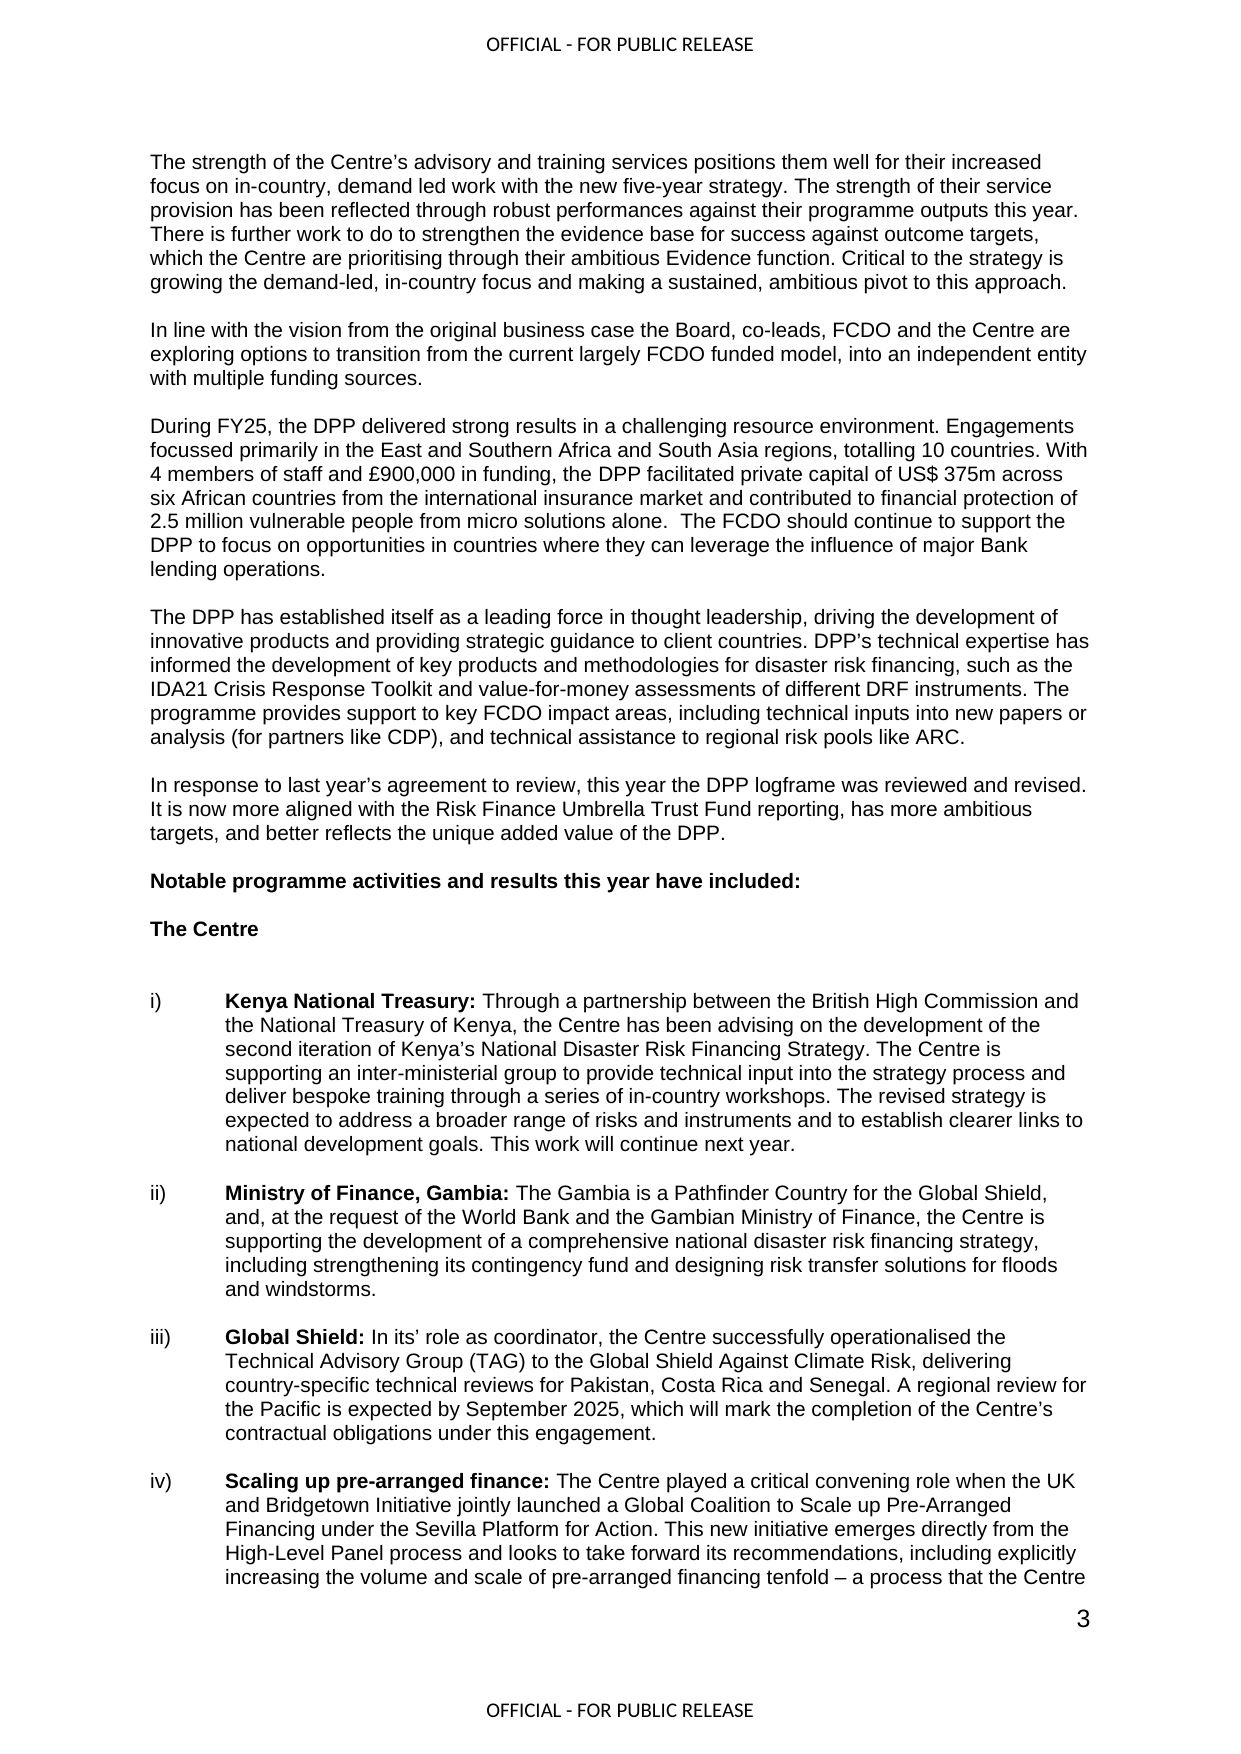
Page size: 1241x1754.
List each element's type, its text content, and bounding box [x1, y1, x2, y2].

list Global Shield: In its’ role as coordinator, the Centre successfully operationalised the Technical Advisory Group (TAG) to the Global Shield Against Climate Risk, delivering country-specific technical reviews for Pakistan, Costa Rica and Senegal. A regional review for the Pacific is expected by September 2025, which will mark the completion of the Centre’s contractual obligations under this engagement. [150, 1325, 1090, 1445]
text The Centre [150, 917, 1090, 941]
text In line with the vision from the original business case the Board, co-leads, FCDO and the Centre are exploring options to transition from the current largely FCDO funded model, into an independent entity with multiple funding sources. [150, 318, 1090, 389]
list Ministry of Finance, Gambia: The Gambia is a Pathfinder Country for the Global Shield, and, at the request of the World Bank and the Gambian Ministry of Finance, the Centre is supporting the development of a comprehensive national disaster risk financing strategy, including strengthening its contingency fund and designing risk transfer solutions for floods and windstorms. [150, 1181, 1090, 1301]
text Notable programme activities and results this year have included: [150, 869, 1090, 893]
list Kenya National Treasury: Through a partnership between the British High Commission and the National Treasury of Kenya, the Centre has been advising on the development of the second iteration of Kenya’s National Disaster Risk Financing Strategy. The Centre is supporting an inter-ministerial group to provide technical input into the strategy process and deliver bespoke training through a series of in-country workshops. The revised strategy is expected to address a broader range of risks and instruments and to establish clearer links to national development goals. This work will continue next year. [150, 988, 1090, 1156]
text During FY25, the DPP delivered strong results in a challenging resource environment. Engagements focussed primarily in the East and Southern Africa and South Asia regions, totalling 10 countries. With 4 members of staff and £900,000 in funding, the DPP facilitated private capital of US$ 375m across six African countries from the international insurance market and contributed to financial protection of 2.5 million vulnerable people from micro solutions alone. The FCDO should continue to support the DPP to focus on opportunities in countries where they can leverage the influence of major Bank lending operations. [150, 413, 1090, 581]
list Scaling up pre-arranged finance: The Centre played a critical convening role when the UK and Bridgetown Initiative jointly launched a Global Coalition to Scale up Pre-Arranged Financing under the Sevilla Platform for Action. This new initiative emerges directly from the High-Level Panel process and looks to take forward its recommendations, including explicitly increasing the volume and scale of pre-arranged financing tenfold – a process that the Centre [150, 1469, 1090, 1588]
text The DPP has established itself as a leading force in thought leadership, driving the development of innovative products and providing strategic guidance to client countries. DPP’s technical expertise has informed the development of key products and methodologies for disaster risk financing, such as the IDA21 Crisis Response Toolkit and value-for-money assessments of different DRF instruments. The programme provides support to key FCDO impact areas, including technical inputs into new papers or analysis (for partners like CDP), and technical assistance to regional risk pools like ARC. [150, 605, 1090, 749]
text The strength of the Centre’s advisory and training services positions them well for their increased focus on in-country, demand led work with the new five-year strategy. The strength of their service provision has been reflected through robust performances against their programme outputs this year. There is further work to do to strengthen the evidence base for success against outcome targets, which the Centre are prioritising through their ambitious Evidence function. Critical to the strategy is growing the demand-led, in-country focus and making a sustained, ambitious pivot to this approach. [150, 150, 1090, 294]
text In response to last year’s agreement to review, this year the DPP logframe was reviewed and revised. It is now more aligned with the Risk Finance Umbrella Trust Fund reporting, has more ambitious targets, and better reflects the unique added value of the DPP. [150, 773, 1090, 845]
